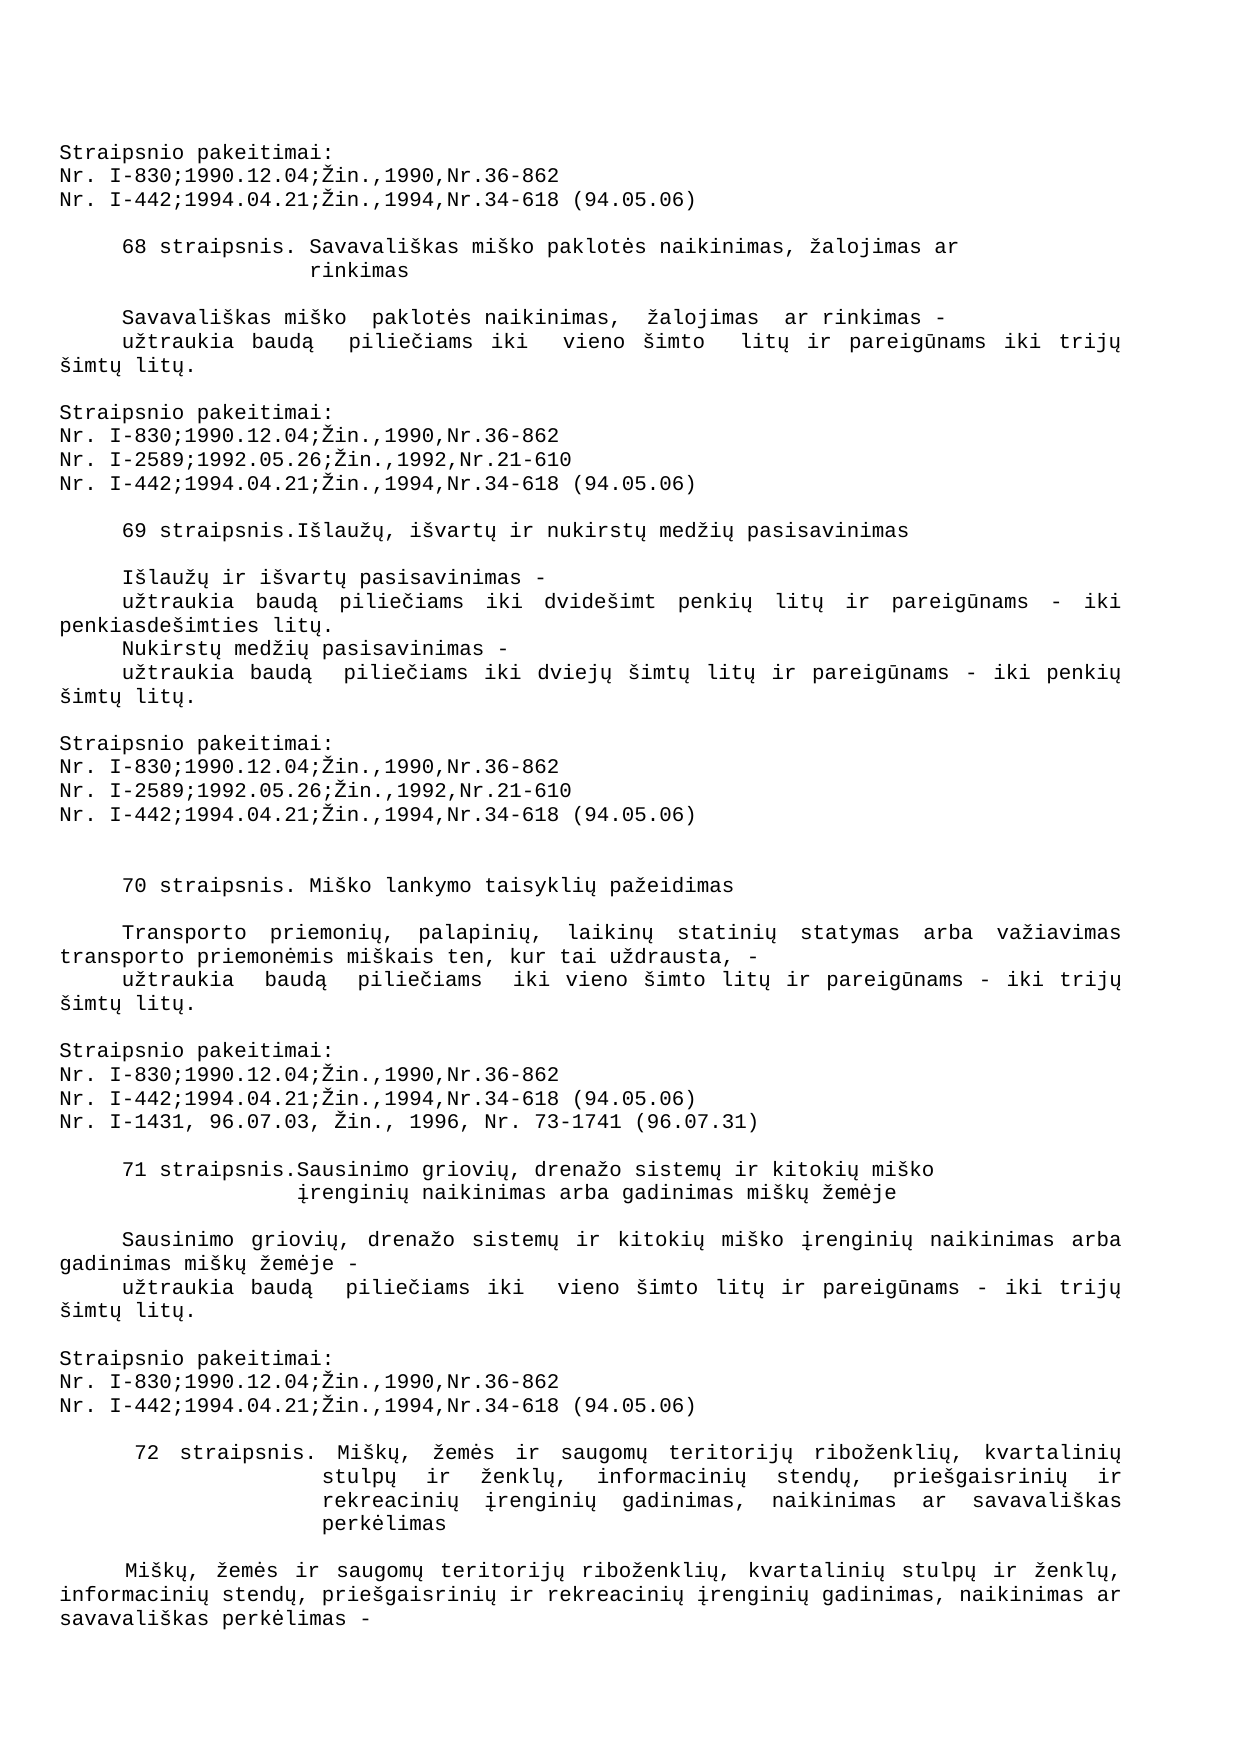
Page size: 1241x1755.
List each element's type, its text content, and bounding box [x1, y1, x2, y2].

text Sausinimo griovių, drenažo sistemų ir kitokių miško įrenginių naikinimas arba gadinimas miškų žemėje - [59, 1229, 1122, 1277]
text 69 straipsnis.Išlaužų, išvartų ir nukirstų medžių pasisavinimas [59, 520, 1122, 544]
text 70 straipsnis. Miško lankymo taisyklių pažeidimas [59, 875, 1122, 898]
text Nr. I-830;1990.12.04;Žin.,1990,Nr.36-862 [59, 1064, 1122, 1088]
text užtraukia baudą piliečiams iki vieno šimto litų ir pareigūnams iki trijų šimtų litų. [59, 331, 1122, 378]
text Straipsnio pakeitimai: [59, 1348, 1122, 1371]
text Miškų, žemės ir saugomų teritorijų riboženklių, kvartalinių stulpų ir ženklų, informacinių stendų, priešgaisrinių ir rekreacinių įrenginių gadinimas, naikinimas ar savavališkas perkėlimas - [59, 1561, 1122, 1631]
text Nr. I-830;1990.12.04;Žin.,1990,Nr.36-862 [59, 426, 1122, 449]
text Nr. I-442;1994.04.21;Žin.,1994,Nr.34-618 (94.05.06) [59, 804, 1122, 827]
text užtraukia baudą piliečiams iki dviejų šimtų litų ir pareigūnams - iki penkių šimtų litų. [59, 662, 1122, 709]
text Nr. I-442;1994.04.21;Žin.,1994,Nr.34-618 (94.05.06) [59, 1395, 1122, 1419]
text Savavališkas miško paklotės naikinimas, žalojimas ar rinkimas - [59, 307, 1122, 331]
text Nr. I-2589;1992.05.26;Žin.,1992,Nr.21-610 [59, 449, 1122, 473]
text Nr. I-830;1990.12.04;Žin.,1990,Nr.36-862 [59, 165, 1122, 189]
text Nr. I-442;1994.04.21;Žin.,1994,Nr.34-618 (94.05.06) [59, 1088, 1122, 1111]
text Straipsnio pakeitimai: [59, 1040, 1122, 1064]
text Straipsnio pakeitimai: [59, 733, 1122, 757]
text Nr. I-1431, 96.07.03, Žin., 1996, Nr. 73-1741 (96.07.31) [59, 1111, 1122, 1135]
text Nukirstų medžių pasisavinimas - [59, 638, 1122, 662]
text Nr. I-442;1994.04.21;Žin.,1994,Nr.34-618 (94.05.06) [59, 473, 1122, 496]
text 72 straipsnis. Miškų, žemės ir saugomų teritorijų riboženklių, kvartalinių stulpų ir ženklų, informacinių stendų, priešgaisrinių ir rekreacinių įrenginių gadinimas, naikinimas ar savavališkas perkėlimas [134, 1442, 1122, 1537]
text Nr. I-830;1990.12.04;Žin.,1990,Nr.36-862 [59, 1371, 1122, 1395]
text Straipsnio pakeitimai: [59, 142, 1122, 165]
text Transporto priemonių, palapinių, laikinų statinių statymas arba važiavimas transporto priemonėmis miškais ten, kur tai uždrausta, - [59, 922, 1122, 969]
text 68 straipsnis. Savavališkas miško paklotės naikinimas, žalojimas ar [59, 236, 1122, 260]
text Nr. I-830;1990.12.04;Žin.,1990,Nr.36-862 [59, 757, 1122, 780]
text užtraukia baudą piliečiams iki vieno šimto litų ir pareigūnams - iki trijų šimtų litų. [59, 969, 1122, 1017]
text įrenginių naikinimas arba gadinimas miškų žemėje [59, 1182, 1122, 1206]
text Nr. I-2589;1992.05.26;Žin.,1992,Nr.21-610 [59, 780, 1122, 804]
text Nr. I-442;1994.04.21;Žin.,1994,Nr.34-618 (94.05.06) [59, 189, 1122, 213]
text užtraukia baudą piliečiams iki dvidešimt penkių litų ir pareigūnams - iki penkiasdešimties litų. [59, 591, 1122, 638]
text užtraukia baudą piliečiams iki vieno šimto litų ir pareigūnams - iki trijų šimtų litų. [59, 1277, 1122, 1324]
text Straipsnio pakeitimai: [59, 402, 1122, 426]
text 71 straipsnis.Sausinimo griovių, drenažo sistemų ir kitokių miško [59, 1158, 1122, 1182]
text Išlaužų ir išvartų pasisavinimas - [59, 567, 1122, 591]
text rinkimas [59, 260, 1122, 284]
